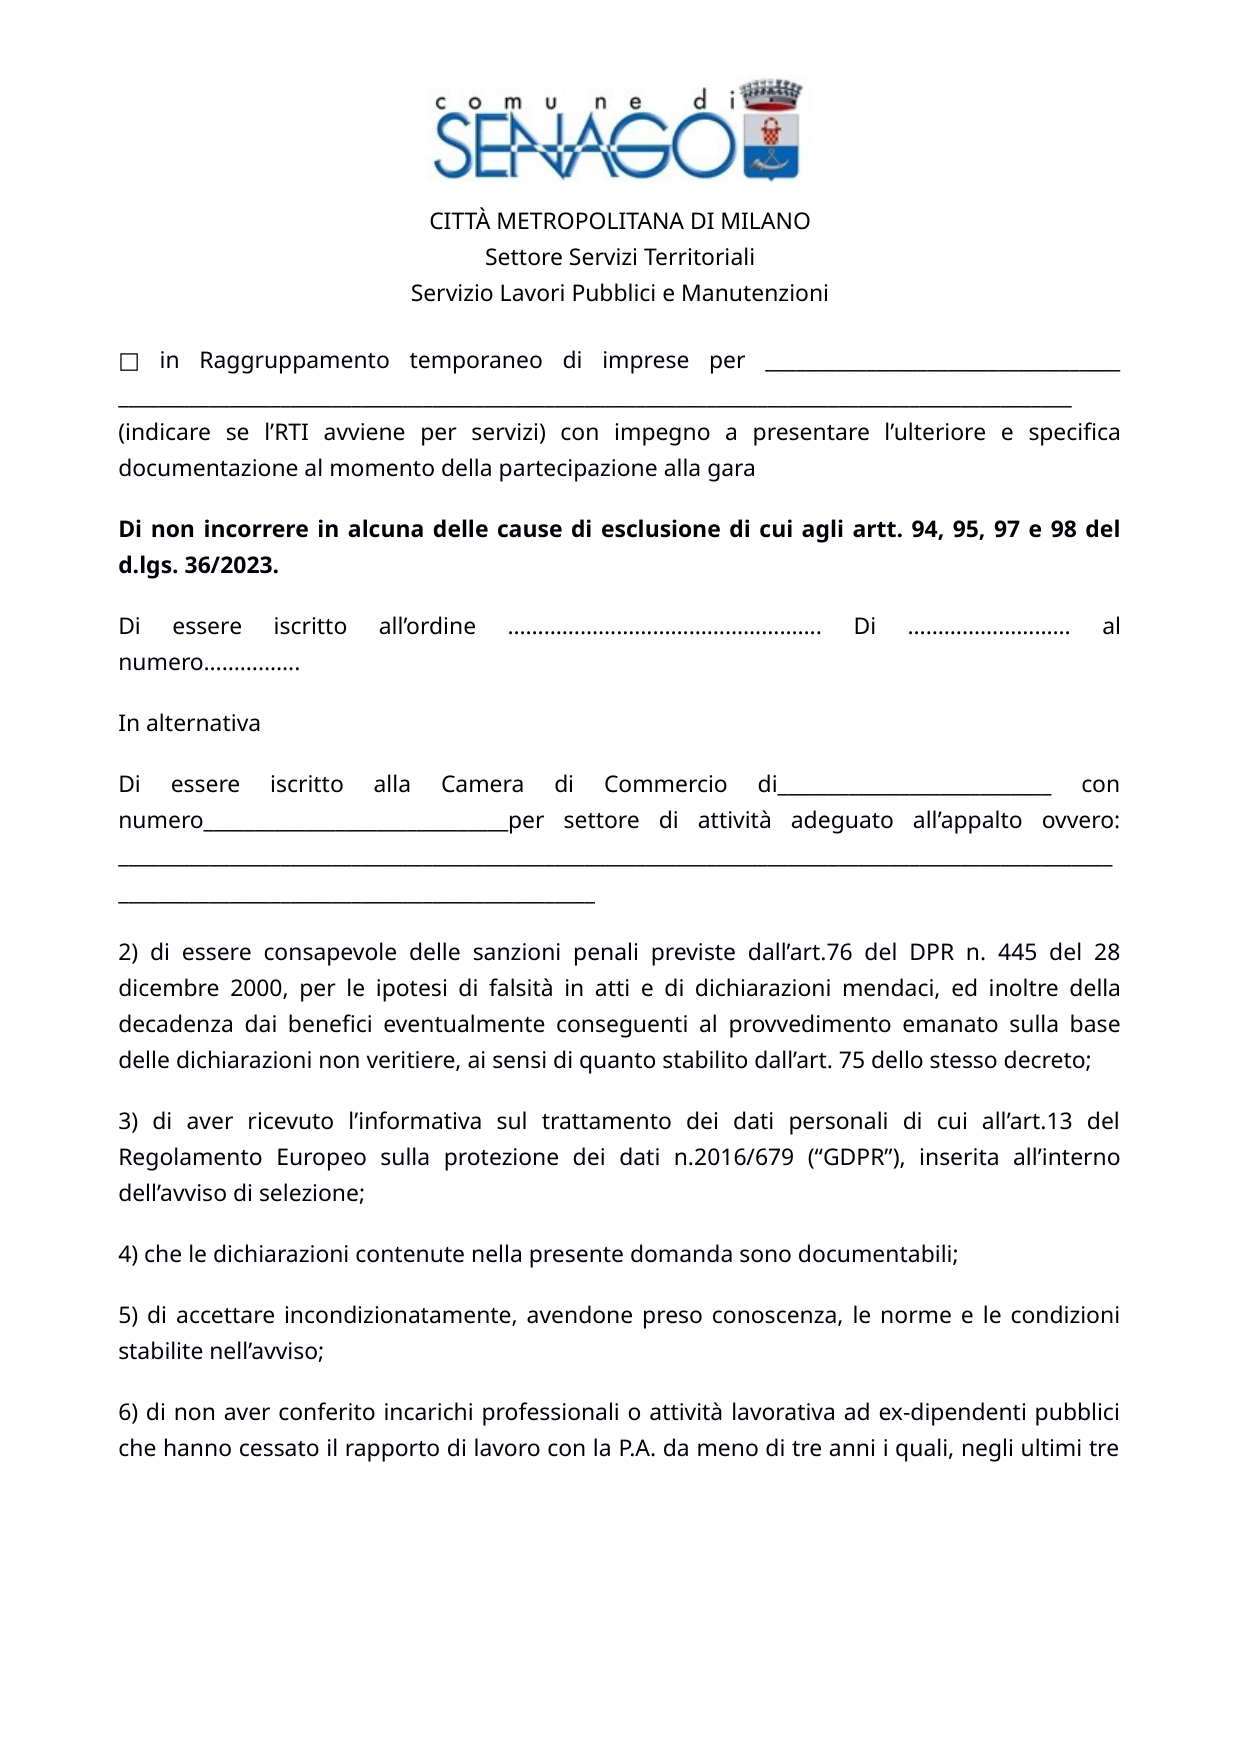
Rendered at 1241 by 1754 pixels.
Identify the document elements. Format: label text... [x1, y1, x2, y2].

text 5) di accettare incondizionatamente, avendone preso conoscenza, le norme e le condizioni stabilite nell’avviso; [118, 1299, 1122, 1366]
text □ in Raggruppamento temporaneo di imprese per ___________________________________ ______________________________________________________________________________________________ (indicare se l’RTI avviene per servizi) con impegno a presentare l’ulteriore e specifica documentazione al momento della partecipazione alla gara [118, 344, 1122, 483]
text 3) di aver ricevuto l’informativa sul trattamento dei dati personali di cui all’art.13 del Regolamento Europeo sulla protezione dei dati n.2016/679 (“GDPR”), inserita all’interno dell’avviso di selezione; [118, 1105, 1122, 1208]
text 6) di non aver conferito incarichi professionali o attività lavorativa ad ex-dipendenti pubblici che hanno cessato il rapporto di lavoro con la P.A. da meno di tre anni i quali, negli ultimi tre [118, 1396, 1122, 1463]
text 4) che le dichiarazioni contenute nella presente domanda sono documentabili; [118, 1238, 1122, 1269]
text Di essere iscritto all’ordine ……………………………………………. Di ……………………… al numero……………. [118, 610, 1122, 677]
text In alternativa [118, 707, 1122, 738]
picture [416, 65, 824, 192]
text Di essere iscritto alla Camera di Commercio di___________________________ con numero______________________________per settore di attività adeguato all’appalto ovvero: _________________________________________________________________________________________________________________________________________________ [118, 768, 1122, 907]
text 2) di essere consapevole delle sanzioni penali previste dall’art.76 del DPR n. 445 del 28 dicembre 2000, per le ipotesi di falsità in atti e di dichiarazioni mendaci, ed inoltre della decadenza dai benefici eventualmente conseguenti al provvedimento emanato sulla base delle dichiarazioni non veritiere, ai sensi di quanto stabilito dall’art. 75 dello stesso decreto; [118, 936, 1122, 1075]
text Di non incorrere in alcuna delle cause di esclusione di cui agli artt. 94, 95, 97 e 98 del d.lgs. 36/2023. [118, 513, 1122, 580]
